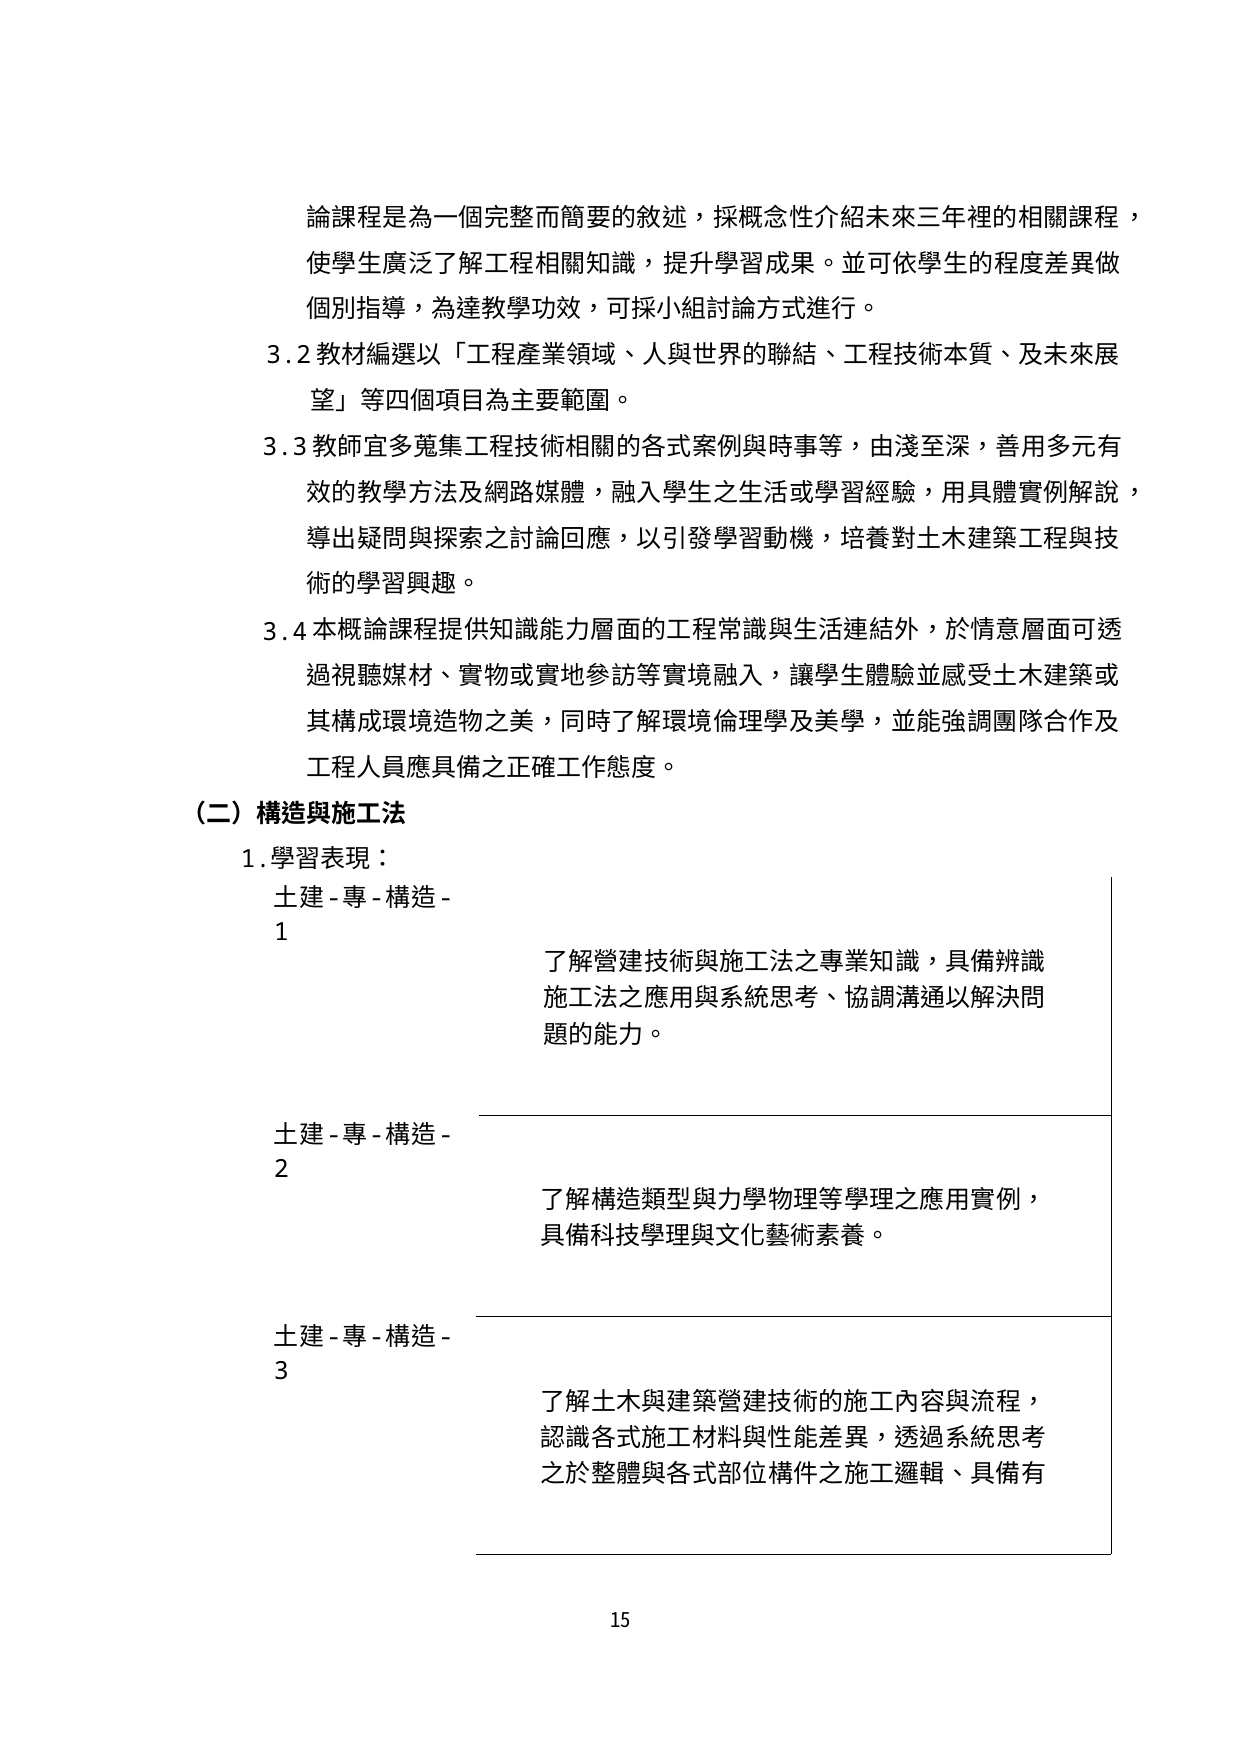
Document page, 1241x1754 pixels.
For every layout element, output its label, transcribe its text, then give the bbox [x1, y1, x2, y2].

text 1.學習表現： [173, 831, 1122, 877]
table_cell 土建-專-構造-3 [262, 1317, 464, 1554]
table_cell [1112, 1317, 1122, 1554]
table_header [1112, 877, 1122, 1115]
table_cell 了解土木與建築營建技術的施工內容與流程，認識各式施工材料與性能差異，透過系統思考之於整體與各式部位構件之施工邏輯、具備有 [464, 1317, 1111, 1554]
text 3.3教師宜多蒐集工程技術相關的各式案例與時事等，由淺至深，善用多元有效的教學方法及網路媒體，融入學生之生活或學習經驗，用具體實例解說，導出疑問與探索之討論回應，以引發學習動機，培養對土木建築工程與技術的學習興趣。 [262, 419, 1122, 602]
text 3.1本科目為專業科目，重視教師的講解、工程實務情境融入，工程與技術概論課程是為一個完整而簡要的敘述，採概念性介紹未來三年裡的相關課程，使學生廣泛了解工程相關知識，提升學習成果。並可依學生的程度差異做個別指導，為達教學功效，可採小組討論方式進行。 [262, 189, 1122, 327]
table_header 了解營建技術與施工法之專業知識，具備辨識施工法之應用與系統思考、協調溝通以解決問題的能力。 [464, 877, 1111, 1115]
text 3.4本概論課程提供知識能力層面的工程常識與生活連結外，於情意層面可透過視聽媒材、實物或實地參訪等實境融入，讓學生體驗並感受土木建築或其構成環境造物之美，同時了解環境倫理學及美學，並能強調團隊合作及工程人員應具備之正確工作態度。 [262, 602, 1122, 785]
table_cell 了解構造類型與力學物理等學理之應用實例，具備科技學理與文化藝術素養。 [464, 1115, 1111, 1317]
text 3.2教材編選以「工程產業領域、人與世界的聯結、工程技術本質、及未來展望」等四個項目為主要範圍。 [266, 327, 1122, 419]
table_header 土建-專-構造-1 [262, 877, 464, 1115]
table_cell [1112, 1115, 1122, 1317]
text （二）構造與施工法 [173, 785, 1122, 831]
table_cell 土建-專-構造-2 [262, 1115, 464, 1317]
